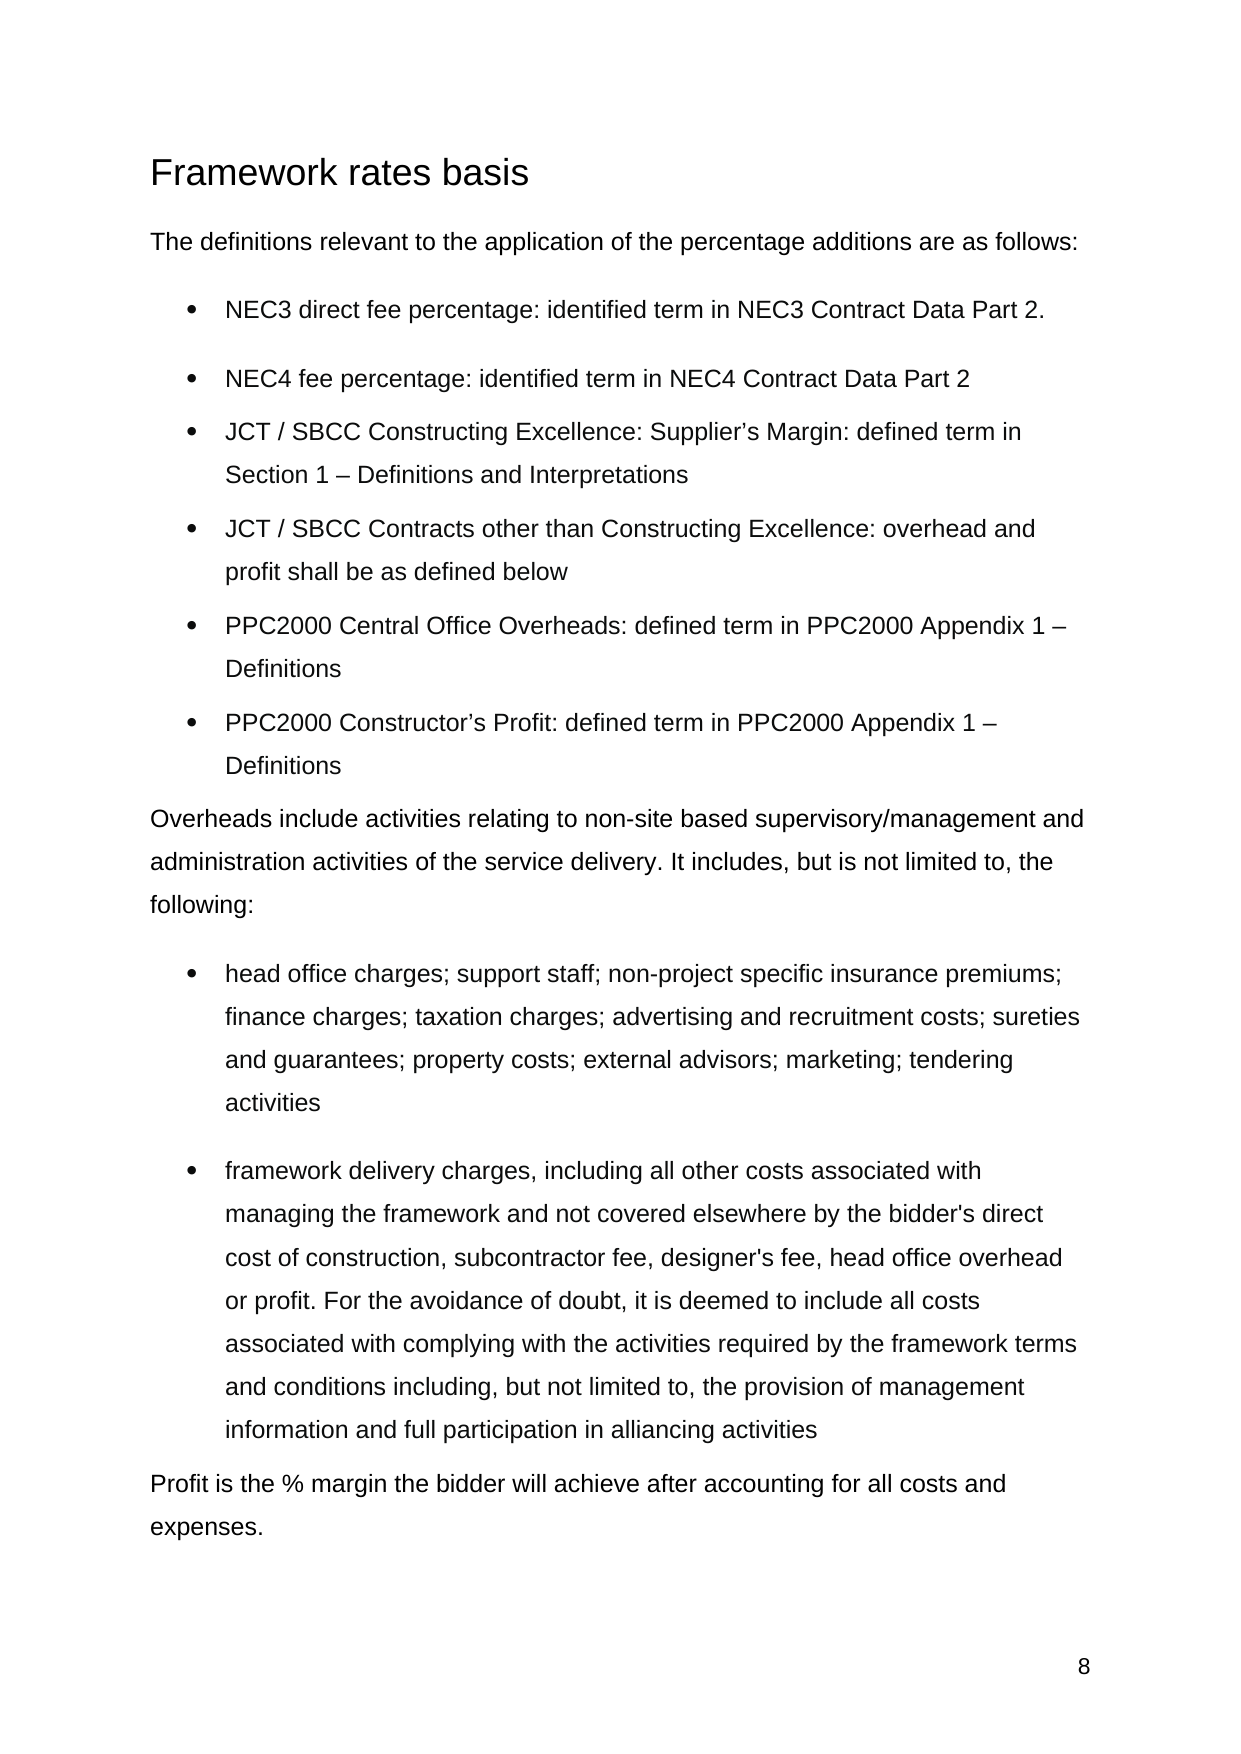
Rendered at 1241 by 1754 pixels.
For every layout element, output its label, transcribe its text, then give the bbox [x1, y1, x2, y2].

subtitle Framework rates basis [150, 150, 1090, 193]
list NEC3 direct fee percentage: identified term in NEC3 Contract Data Part 2. [187, 295, 1090, 324]
list NEC4 fee percentage: identified term in NEC4 Contract Data Part 2 [187, 363, 1090, 392]
list JCT / SBCC Contracts other than Constructing Excellence: overhead and profit shall be as defined below [187, 514, 1090, 586]
text Overheads include activities relating to non-site based supervisory/management and administration activities of the service delivery. It includes, but is not limited to, the following: [150, 804, 1090, 919]
text Profit is the % margin the bidder will achieve after accounting for all costs and expenses. [150, 1469, 1090, 1541]
list head office charges; support staff; non-project specific insurance premiums; finance charges; taxation charges; advertising and recruitment costs; sureties and guarantees; property costs; external advisors; marketing; tendering activities [187, 959, 1090, 1117]
text The definitions relevant to the application of the percentage additions are as follows: [150, 227, 1090, 256]
list framework delivery charges, including all other costs associated with managing the framework and not covered elsewhere by the bidder's direct cost of construction, subcontractor fee, designer's fee, head office overhead or profit. For the avoidance of doubt, it is deemed to include all costs associated with complying with the activities required by the framework terms and conditions including, but not limited to, the provision of management information and full participation in alliancing activities [187, 1156, 1090, 1444]
list JCT / SBCC Constructing Excellence: Supplier’s Margin: defined term in Section 1 – Definitions and Interpretations [187, 417, 1090, 489]
list PPC2000 Constructor’s Profit: defined term in PPC2000 Appendix 1 – Definitions [187, 707, 1090, 779]
list PPC2000 Central Office Overheads: defined term in PPC2000 Appendix 1 – Definitions [187, 611, 1090, 683]
